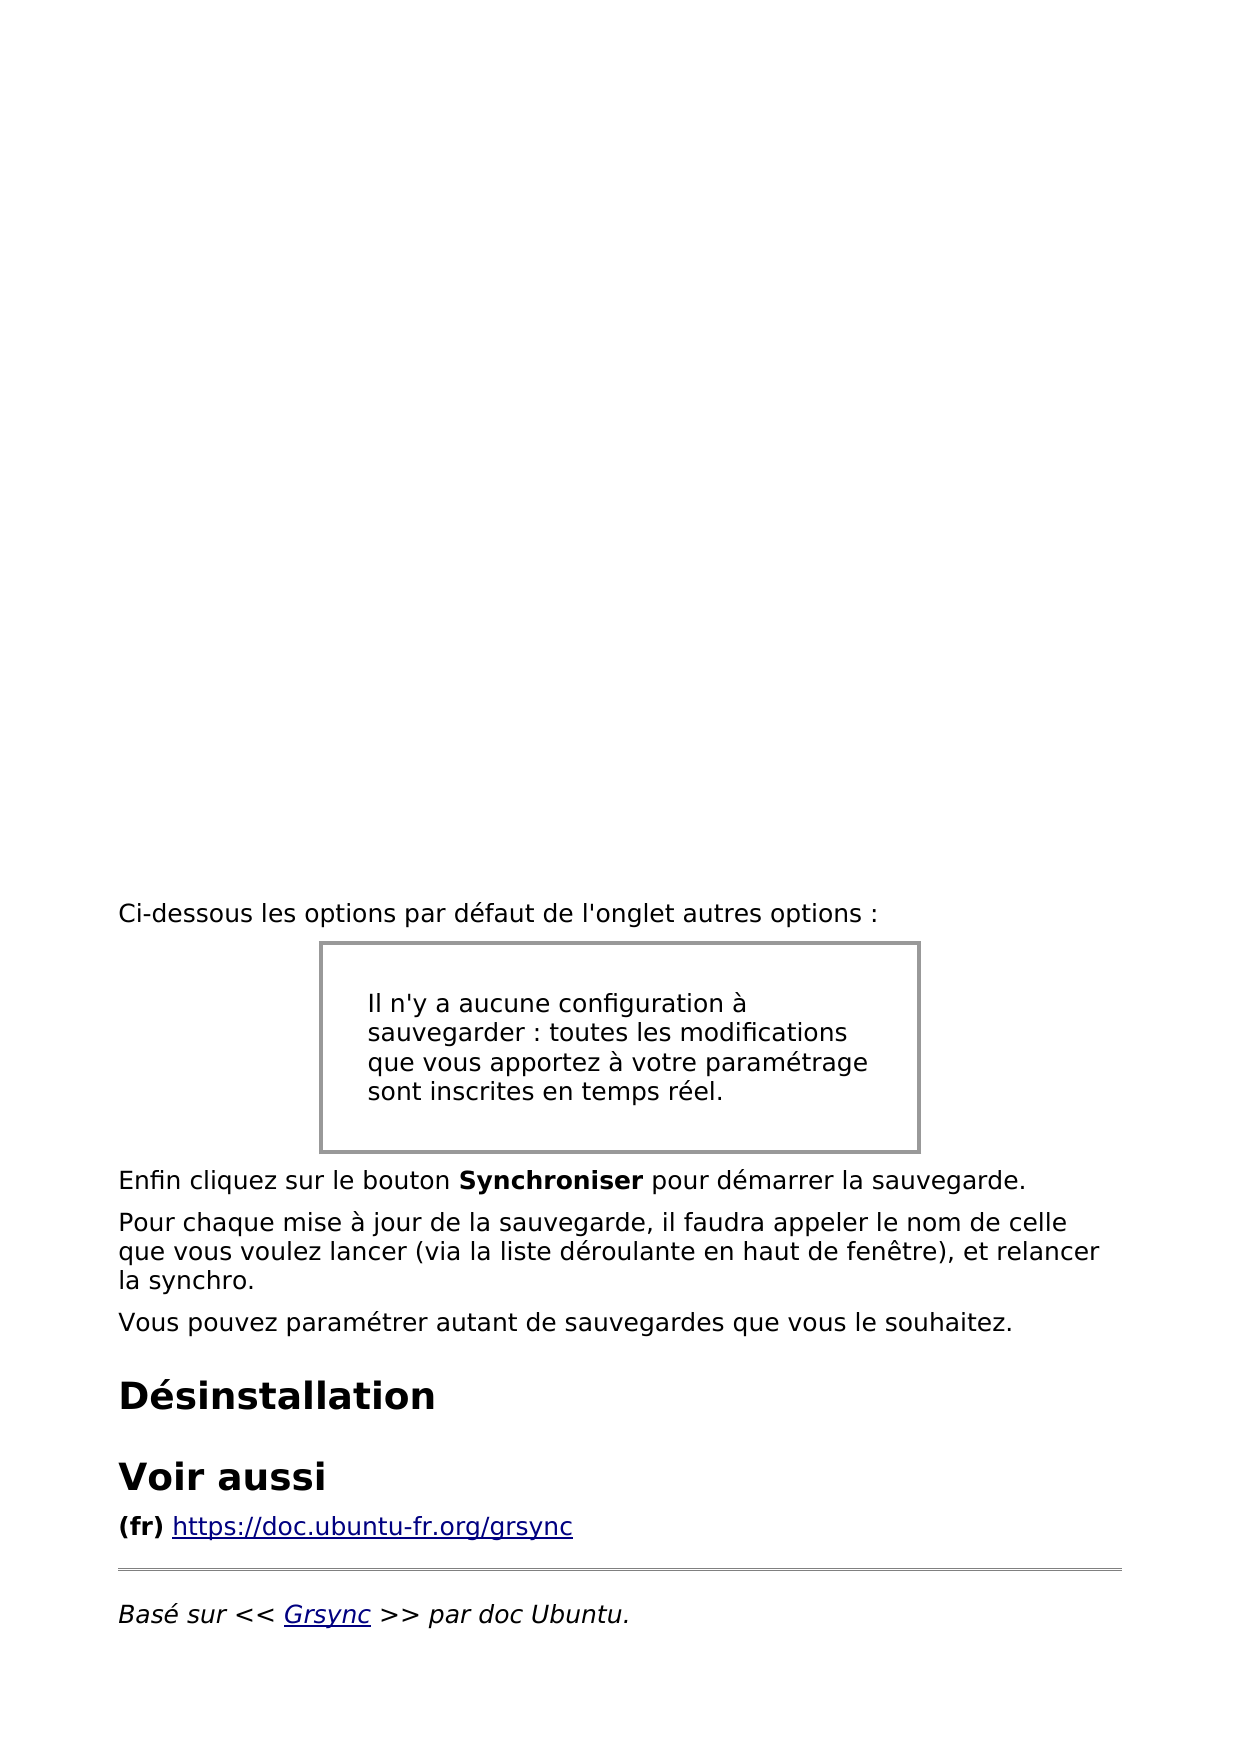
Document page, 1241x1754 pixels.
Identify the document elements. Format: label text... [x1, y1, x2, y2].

text Enfin cliquez sur le bouton Synchroniser pour démarrer la sauvegarde. [118, 941, 1122, 1196]
subtitle Voir aussi [118, 1456, 1122, 1499]
text Vous pouvez paramétrer autant de sauvegardes que vous le souhaitez. [118, 1308, 1122, 1337]
text Basé sur << Grsync >> par doc Ubuntu. [118, 1600, 1122, 1629]
text (fr) https://doc.ubuntu-fr.org/grsync [118, 1512, 1122, 1541]
table_header Il n'y a aucune configuration à sauvegarder : toutes les modifications que vous apportez à votre paramétrage sont inscrites en temps réel. [332, 954, 908, 1142]
text Pour chaque mise à jour de la sauvegarde, il faudra appeler le nom de celle que vous voulez lancer (via la liste déroulante en haut de fenêtre), et relancer la synchro. [118, 1208, 1122, 1296]
text Ci-dessous les options par défaut de l'onglet autres options : [118, 118, 1122, 928]
subtitle Désinstallation [118, 1375, 1122, 1418]
